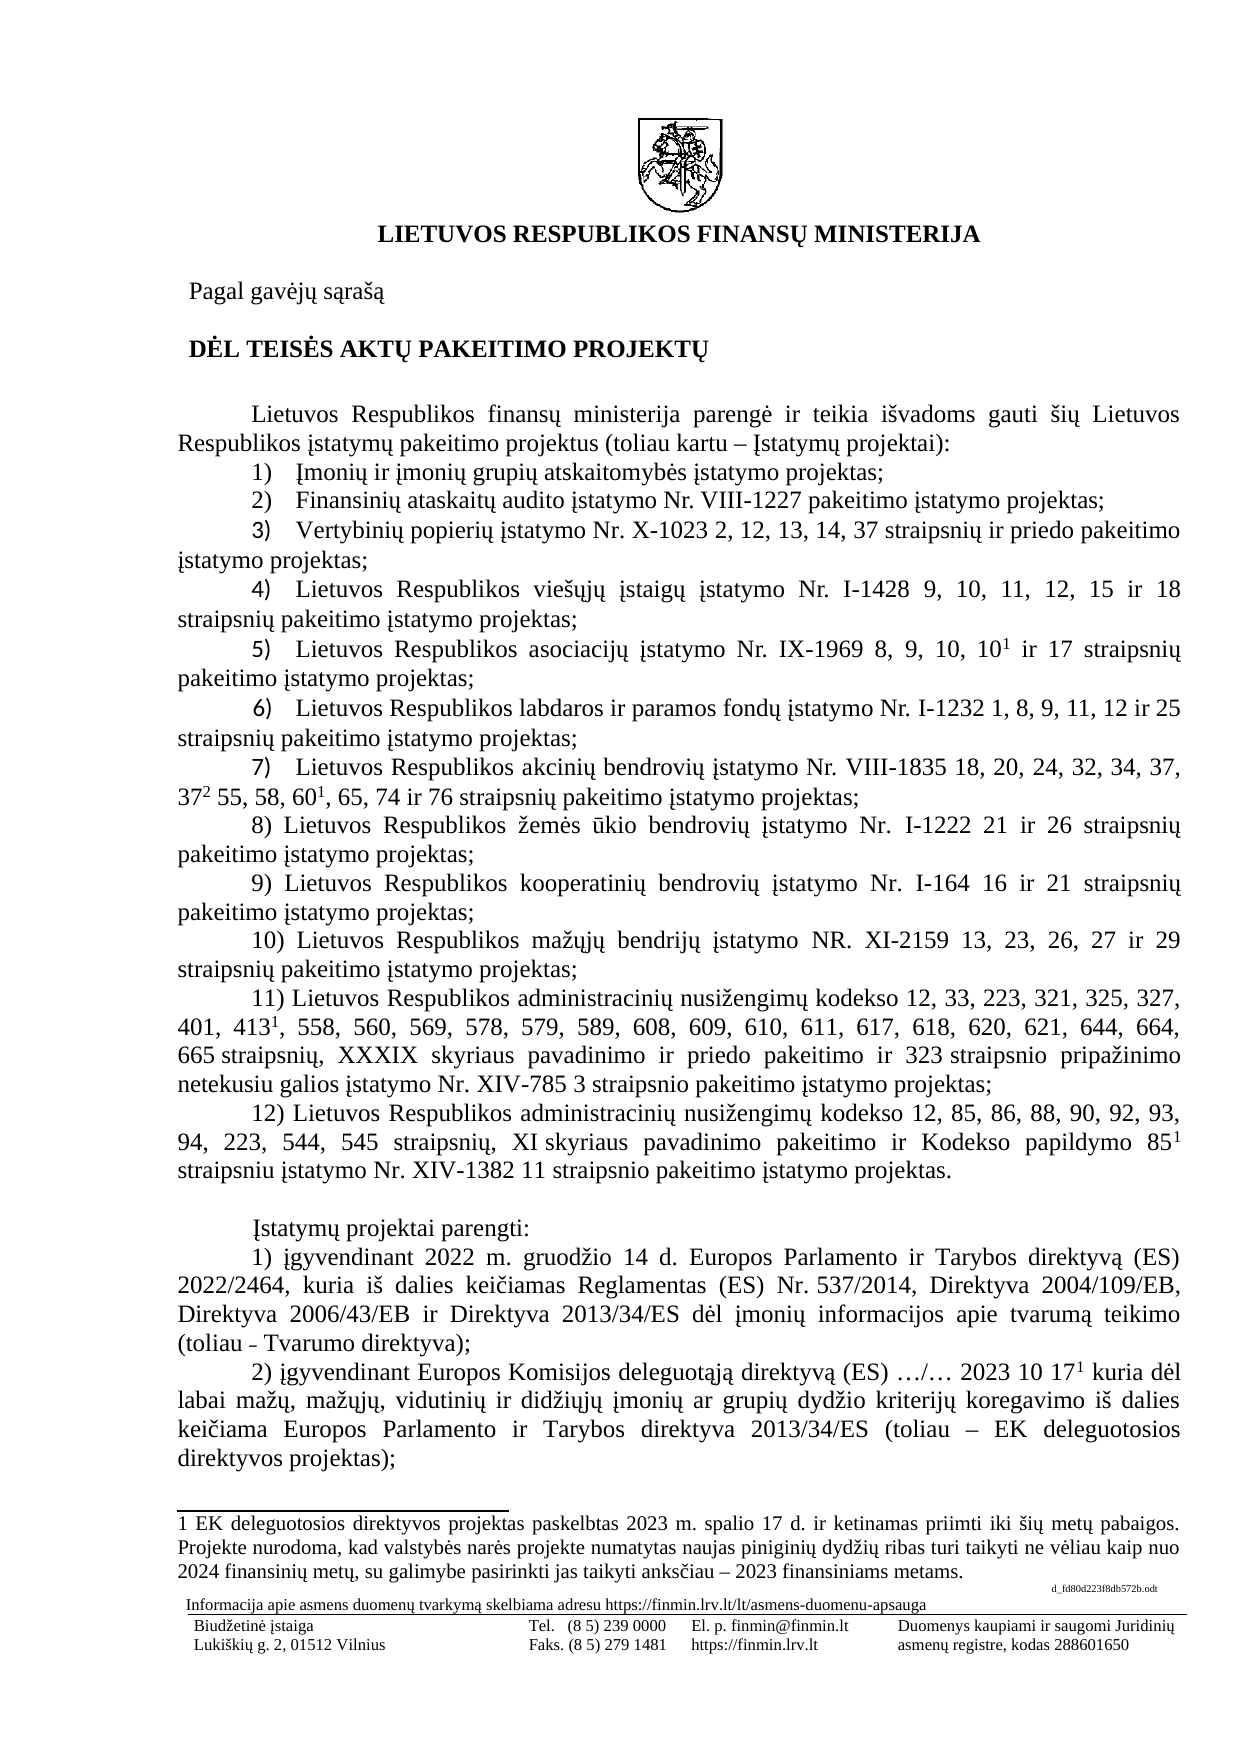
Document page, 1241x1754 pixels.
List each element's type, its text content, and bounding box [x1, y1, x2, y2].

text 12) Lietuvos Respublikos administracinių nusižengimų kodekso 12, 85, 86, 88, 90, 92, 93, 94, 223, 544, 545 straipsnių, XI skyriaus pavadinimo pakeitimo ir Kodekso papildymo 851 straipsniu įstatymo Nr. XIV-1382 11 straipsnio pakeitimo įstatymo projektas. [177, 1098, 1181, 1184]
text EK deleguotosios direktyvos projektas paskelbtas 2023 m. spalio 17 d. ir ketinamas priimti iki šių metų pabaigos. Projekte nurodoma, kad valstybės narės projekte numatytas naujas piniginių dydžių ribas turi taikyti ne vėliau kaip nuo 2024 finansinių metų, su galimybe pasirinkti jas taikyti anksčiau – 2023 finansiniams metams. [177, 1511, 1181, 1583]
text 1) įgyvendinant 2022 m. gruodžio 14 d. Europos Parlamento ir Tarybos direktyvą (ES) 2022/2464, kuria iš dalies keičiamas Reglamentas (ES) Nr. 537/2014, Direktyva 2004/109/EB, Direktyva 2006/43/EB ir Direktyva 2013/34/ES dėl įmonių informacijos apie tvarumą teikimo (toliau ˗ Tvarumo direktyva); [177, 1242, 1181, 1357]
text 8) Lietuvos Respublikos žemės ūkio bendrovių įstatymo Nr. I-1222 21 ir 26 straipsnių pakeitimo įstatymo projektas; [177, 811, 1181, 868]
text 2) įgyvendinant Europos Komisijos deleguotąją direktyvą (ES) …/… 2023 10 17 kuria dėl labai mažų, mažųjų, vidutinių ir didžiųjų įmonių ar grupių dydžio kriterijų koregavimo iš dalies keičiama Europos Parlamento ir Tarybos direktyva 2013/34/ES (toliau – EK deleguotosios direktyvos projektas); [177, 1357, 1181, 1472]
table_cell DĖL TEISĖS AKTŲ PAKEITIMO projektŲ [177, 334, 1192, 399]
text LIETUVOS RESPUBLIKOS FINANSŲ MINISTERIJA [177, 219, 1181, 247]
list Finansinių ataskaitų audito įstatymo Nr. VIII-1227 pakeitimo įstatymo projektas; [177, 486, 1181, 514]
text 9) Lietuvos Respublikos kooperatinių bendrovių įstatymo Nr. I-164 16 ir 21 straipsnių pakeitimo įstatymo projektas; [177, 868, 1181, 926]
table_header Pagal gavėjų sąrašą [177, 276, 690, 334]
list Lietuvos Respublikos akcinių bendrovių įstatymo Nr. VIII-1835 18, 20, 24, 32, 34, 37, 372 55, 58, 601, 65, 74 ir 76 straipsnių pakeitimo įstatymo projektas; [177, 751, 1181, 811]
list Įstatymų projektai parengti: [177, 1213, 1181, 1242]
text 10) Lietuvos Respublikos mažųjų bendrijų įstatymo nr. XI-2159 13, 23, 26, 27 ir 29 straipsnių pakeitimo įstatymo projektas; [177, 926, 1181, 983]
list Lietuvos Respublikos labdaros ir paramos fondų įstatymo Nr. I-1232 1, 8, 9, 11, 12 ir 25 straipsnių pakeitimo įstatymo projektas; [177, 692, 1181, 751]
list Lietuvos Respublikos viešųjų įstaigų įstatymo Nr. I-1428 9, 10, 11, 12, 15 ir 18 straipsnių pakeitimo įstatymo projektas; [177, 573, 1181, 633]
text 11) Lietuvos Respublikos administracinių nusižengimų kodekso 12, 33, 223, 321, 325, 327, 401, 4131, 558, 560, 569, 578, 579, 589, 608, 609, 610, 611, 617, 618, 620, 621, 644, 664, 665 straipsnių, XXXIX skyriaus pavadinimo ir priedo pakeitimo ir 323 straipsnio pripažinimo netekusiu galios įstatymo Nr. XIV-785 3 straipsnio pakeitimo įstatymo projektas; [177, 983, 1181, 1098]
table_header [690, 276, 1192, 334]
text Lietuvos Respublikos finansų ministerija parengė ir teikia išvadoms gauti šių Lietuvos Respublikos įstatymų pakeitimo projektus (toliau kartu – Įstatymų projektai): [177, 399, 1181, 457]
list Vertybinių popierių įstatymo Nr. X-1023 2, 12, 13, 14, 37 straipsnių ir priedo pakeitimo įstatymo projektas; [177, 514, 1181, 573]
list Įmonių ir įmonių grupių atskaitomybės įstatymo projektas; [177, 457, 1181, 486]
list Lietuvos Respublikos asociacijų įstatymo Nr. IX-1969 8, 9, 10, 101 ir 17 straipsnių pakeitimo įstatymo projektas; [177, 633, 1181, 692]
